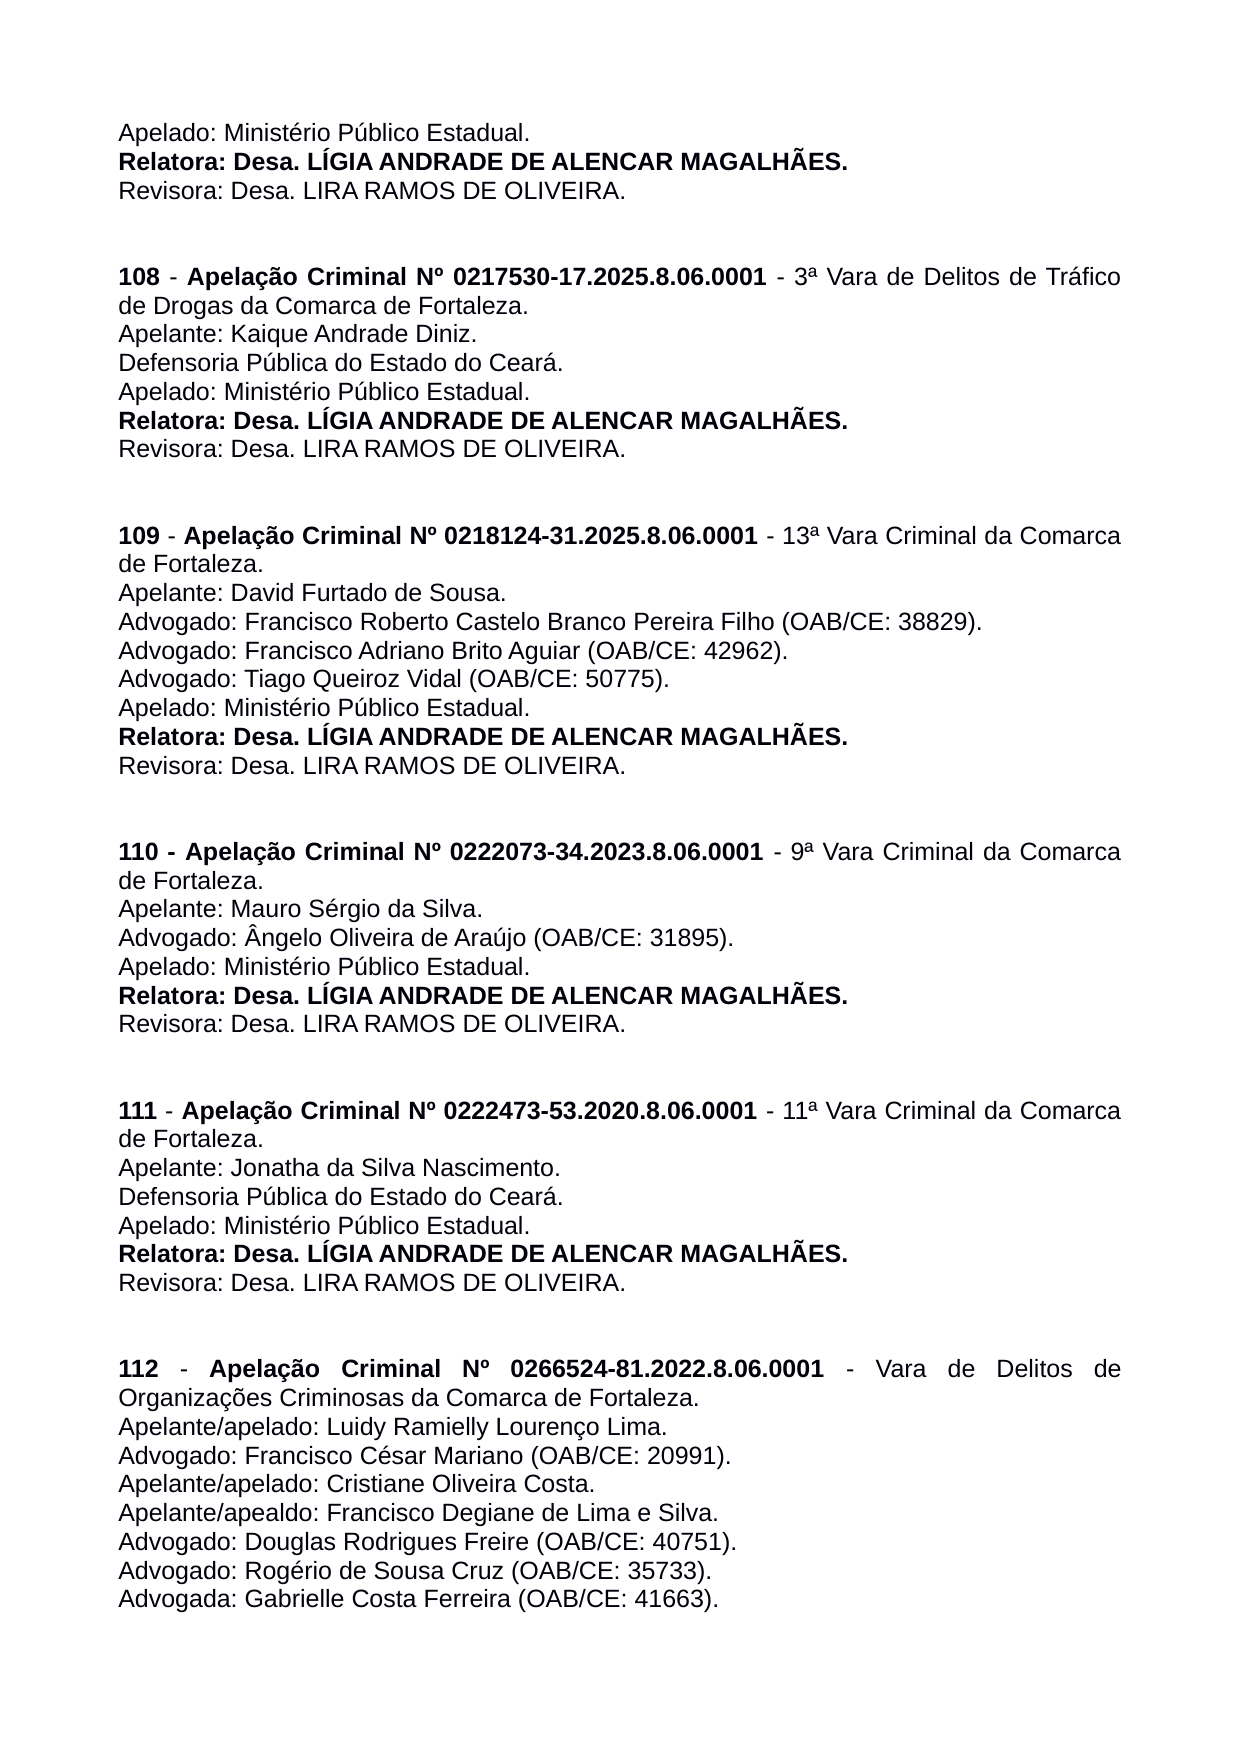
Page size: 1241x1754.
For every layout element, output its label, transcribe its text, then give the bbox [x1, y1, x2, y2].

text Apelado: Ministério Público Estadual. [118, 1211, 1122, 1239]
text Advogada: Gabrielle Costa Ferreira (OAB/CE: 41663). [118, 1584, 1122, 1613]
text Relatora: Desa. LÍGIA ANDRADE DE ALENCAR MAGALHÃES. [118, 722, 1122, 751]
text Relatora: Desa. LÍGIA ANDRADE DE ALENCAR MAGALHÃES. [118, 1239, 1122, 1268]
text 110 - Apelação Criminal Nº 0222073-34.2023.8.06.0001 - 9ª Vara Criminal da Comarca de Fortaleza. [118, 837, 1122, 894]
text Revisora: Desa. LIRA RAMOS DE OLIVEIRA. [118, 1268, 1122, 1297]
text Advogado: Ângelo Oliveira de Araújo (OAB/CE: 31895). [118, 923, 1122, 952]
text Relatora: Desa. LÍGIA ANDRADE DE ALENCAR MAGALHÃES. [118, 147, 1122, 176]
text Apelado: Ministério Público Estadual. [118, 693, 1122, 722]
text 109 - Apelação Criminal Nº 0218124-31.2025.8.06.0001 - 13ª Vara Criminal da Comarca de Fortaleza. [118, 521, 1122, 578]
text Apelante: Mauro Sérgio da Silva. [118, 894, 1122, 923]
text Revisora: Desa. LIRA RAMOS DE OLIVEIRA. [118, 1009, 1122, 1038]
text Apelante: David Furtado de Sousa. [118, 578, 1122, 607]
text Advogado: Francisco César Mariano (OAB/CE: 20991). [118, 1441, 1122, 1469]
text 111 - Apelação Criminal Nº 0222473-53.2020.8.06.0001 - 11ª Vara Criminal da Comarca de Fortaleza. [118, 1096, 1122, 1153]
text Revisora: Desa. LIRA RAMOS DE OLIVEIRA. [118, 751, 1122, 779]
text Advogado: Francisco Adriano Brito Aguiar (OAB/CE: 42962). [118, 636, 1122, 664]
text Apelante/apelado: Cristiane Oliveira Costa. [118, 1469, 1122, 1498]
text Defensoria Pública do Estado do Ceará. [118, 1182, 1122, 1211]
text Apelado: Ministério Público Estadual. [118, 952, 1122, 981]
text Apelante/apealdo: Francisco Degiane de Lima e Silva. [118, 1498, 1122, 1527]
text Advogado: Douglas Rodrigues Freire (OAB/CE: 40751). [118, 1527, 1122, 1556]
text Apelante/apelado: Luidy Ramielly Lourenço Lima. [118, 1412, 1122, 1441]
text 112 - Apelação Criminal Nº 0266524-81.2022.8.06.0001 - Vara de Delitos de Organizações Criminosas da Comarca de Fortaleza. [118, 1354, 1122, 1412]
text Apelado: Ministério Público Estadual. [118, 118, 1122, 147]
text 108 - Apelação Criminal Nº 0217530-17.2025.8.06.0001 - 3ª Vara de Delitos de Tráfico de Drogas da Comarca de Fortaleza. [118, 262, 1122, 319]
text Advogado: Rogério de Sousa Cruz (OAB/CE: 35733). [118, 1556, 1122, 1584]
text Apelante: Kaique Andrade Diniz. [118, 319, 1122, 348]
text Apelado: Ministério Público Estadual. [118, 377, 1122, 406]
text Defensoria Pública do Estado do Ceará. [118, 348, 1122, 377]
text Advogado: Tiago Queiroz Vidal (OAB/CE: 50775). [118, 664, 1122, 693]
text Relatora: Desa. LÍGIA ANDRADE DE ALENCAR MAGALHÃES. [118, 981, 1122, 1009]
text Revisora: Desa. LIRA RAMOS DE OLIVEIRA. [118, 434, 1122, 463]
text Advogado: Francisco Roberto Castelo Branco Pereira Filho (OAB/CE: 38829). [118, 607, 1122, 636]
text Apelante: Jonatha da Silva Nascimento. [118, 1153, 1122, 1182]
text Revisora: Desa. LIRA RAMOS DE OLIVEIRA. [118, 176, 1122, 204]
text Relatora: Desa. LÍGIA ANDRADE DE ALENCAR MAGALHÃES. [118, 406, 1122, 434]
